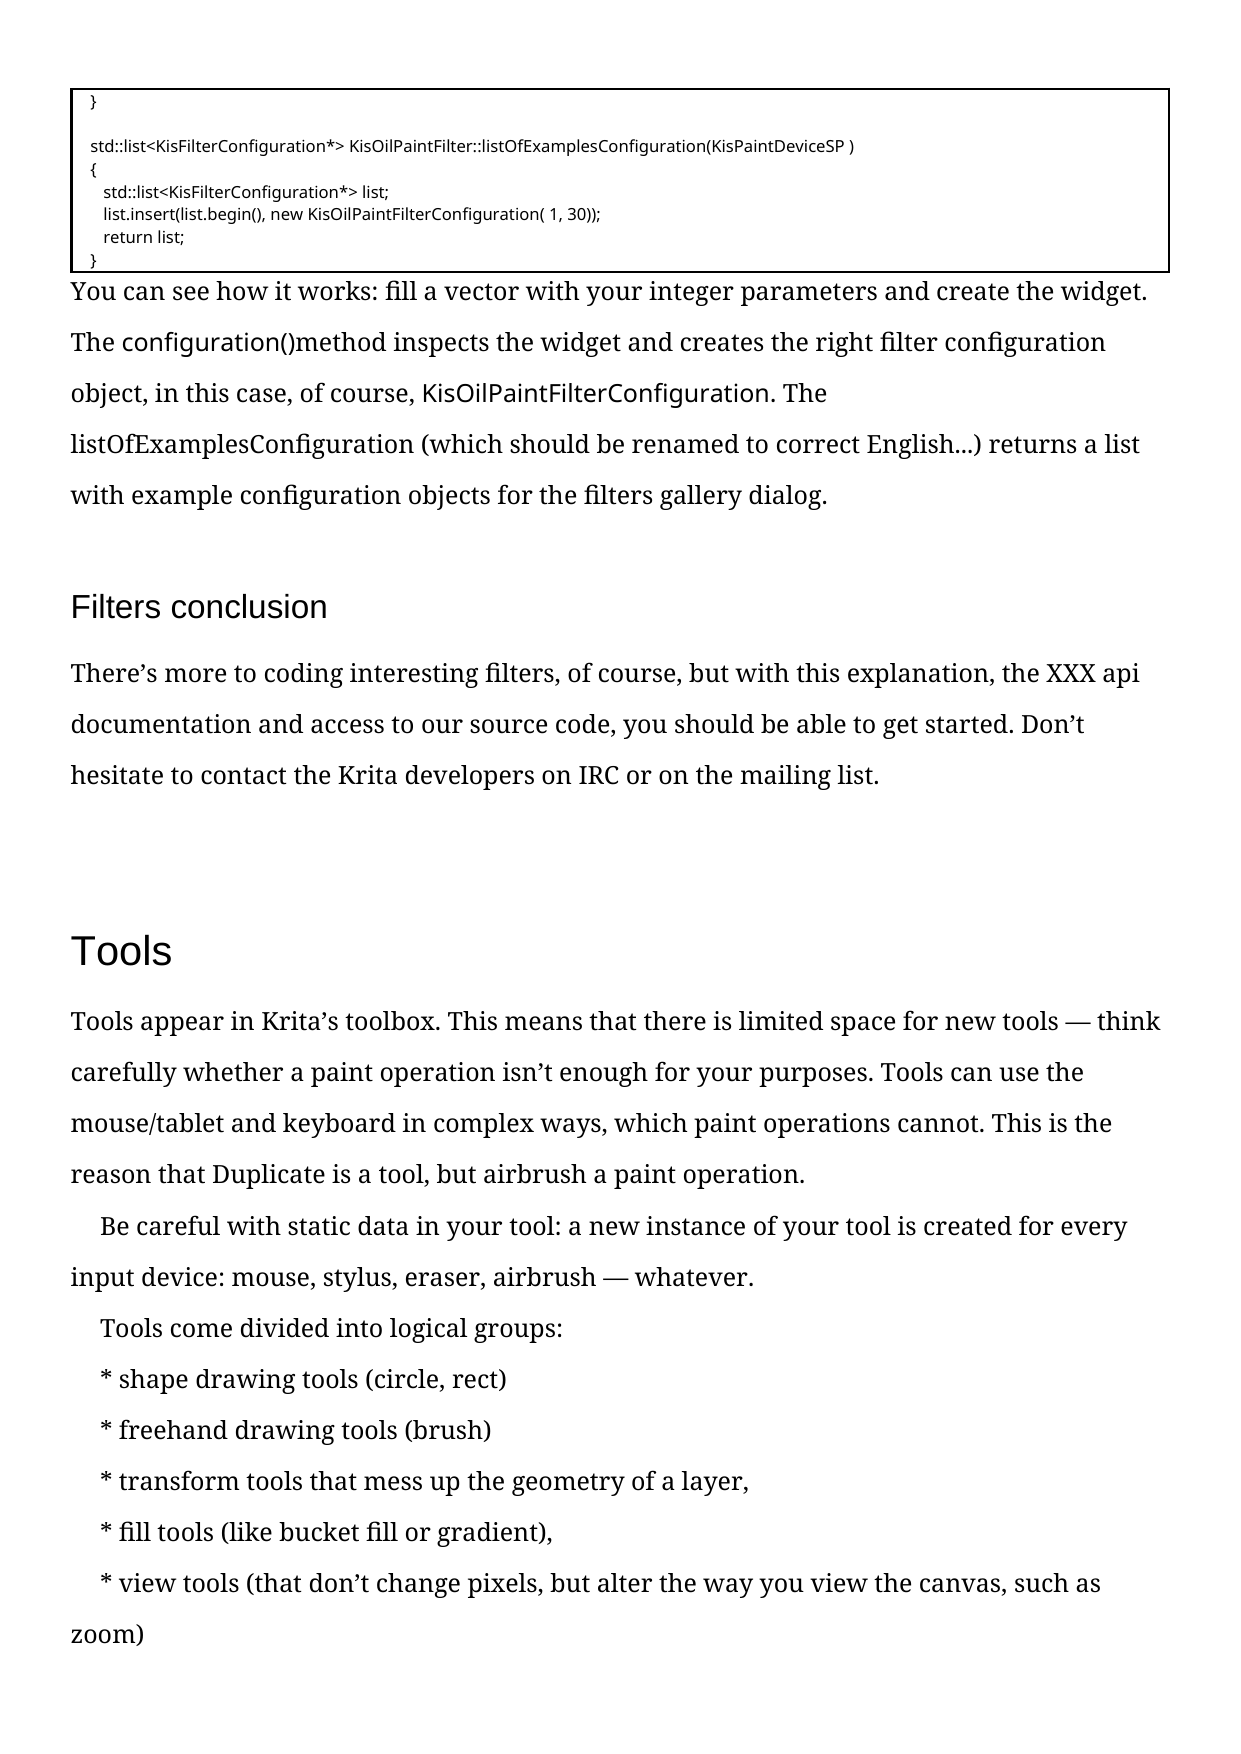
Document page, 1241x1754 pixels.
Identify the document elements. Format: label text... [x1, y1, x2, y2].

text } [73, 90, 1168, 112]
text list.insert(list.begin(), new KisOilPaintFilterConfiguration( 1, 30)); [73, 201, 1168, 224]
text * fill tools (like bucket fill or gradient), [70, 1514, 1170, 1548]
text * shape drawing tools (circle, rect) [70, 1361, 1170, 1395]
text There’s more to coding interesting filters, of course, but with this explanation, the XXX api documentation and access to our source code, you should be able to get started. Don’t hesitate to contact the Krita developers on IRC or on the mailing list. [70, 655, 1170, 792]
text } [73, 246, 1168, 271]
text * freehand drawing tools (brush) [70, 1412, 1170, 1446]
text std::list<KisFilterConfiguration*> list; [73, 178, 1168, 201]
text std::list<KisFilterConfiguration*> KisOilPaintFilter::listOfExamplesConfiguration(KisPaintDeviceSP ) [73, 133, 1168, 156]
text * view tools (that don’t change pixels, but alter the way you view the canvas, such as zoom) [70, 1566, 1170, 1651]
text * transform tools that mess up the geometry of a layer, [70, 1463, 1170, 1497]
text Be careful with static data in your tool: a new instance of your tool is created for every input device: mouse, stylus, eraser, airbrush — whatever. [70, 1208, 1170, 1293]
text { [73, 156, 1168, 178]
subtitle 4.4.Filters conclusion [70, 587, 1170, 626]
text You can see how it works: fill a vector with your integer parameters and create the widget. The configuration()method inspects the widget and creates the right filter configuration object, in this case, of course, KisOilPaintFilterConfiguration. The listOfExamplesConfiguration (which should be renamed to correct English...) returns a list with example configuration objects for the filters gallery dialog. [70, 273, 1170, 511]
text Tools appear in Krita’s toolbox. This means that there is limited space for new tools — think carefully whether a paint operation isn’t enough for your purposes. Tools can use the mouse/tablet and keyboard in complex ways, which paint operations cannot. This is the reason that Duplicate is a tool, but airbrush a paint operation. [70, 1004, 1170, 1191]
text return list; [73, 224, 1168, 246]
subtitle 5.Tools [70, 927, 1170, 974]
text Tools come divided into logical groups: [70, 1310, 1170, 1344]
